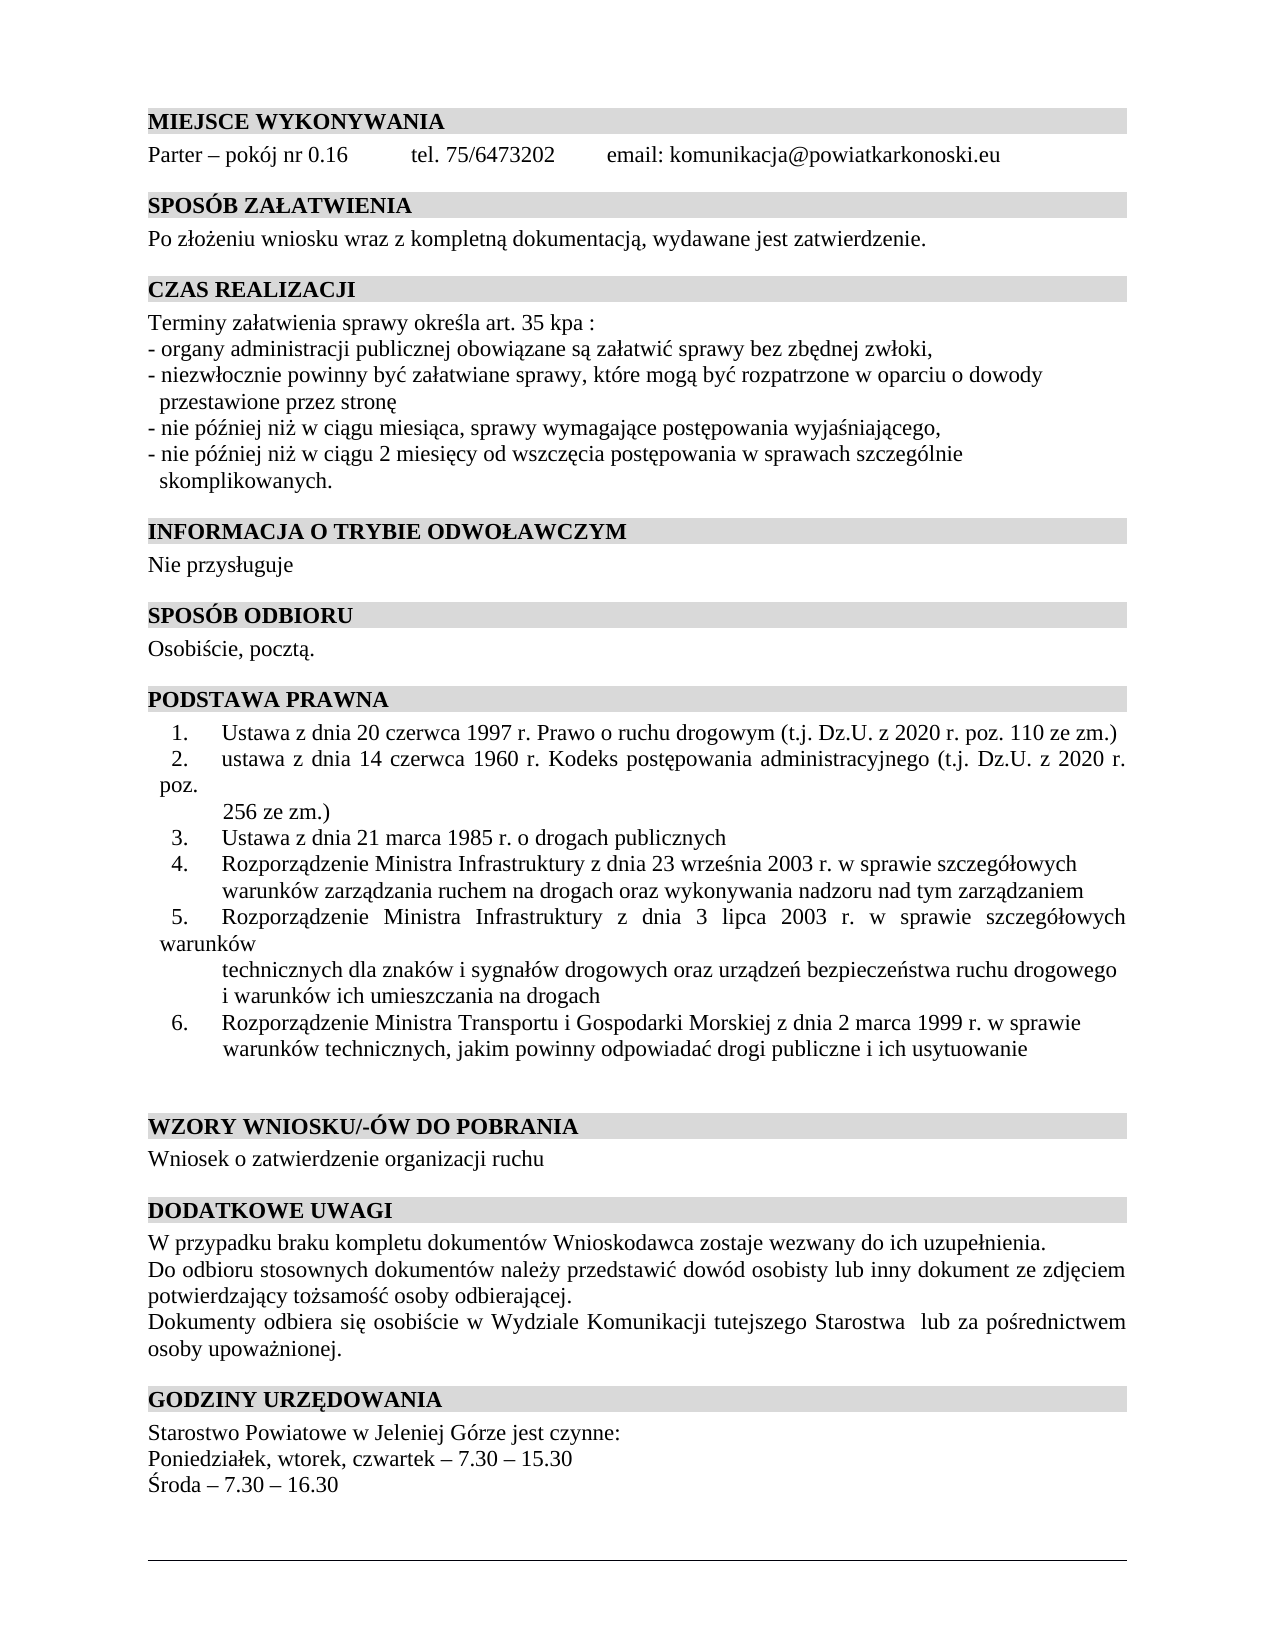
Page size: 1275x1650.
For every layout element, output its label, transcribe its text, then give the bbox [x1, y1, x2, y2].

subtitle GODZINY URZĘDOWANIA [148, 1386, 1127, 1412]
subtitle WZORY WNIOSKU/-ÓW DO POBRANIA [148, 1113, 1127, 1139]
subtitle CZAS REALIZACJI [148, 276, 1127, 302]
list Rozporządzenie Ministra Infrastruktury z dnia 3 lipca 2003 r. w sprawie szczegółowych warunków [159, 903, 1127, 956]
subtitle DODATKOWE UWAGI [148, 1197, 1127, 1223]
subtitle INFORMACJA O TRYBIE ODWOŁAWCZYM [148, 518, 1127, 544]
text Parter – pokój nr 0.16 tel. 75/6473202 email: komunikacja@powiatkarkonoski.eu [148, 141, 1127, 167]
subtitle SPOSÓB ODBIORU [148, 602, 1127, 628]
subtitle MIEJSCE WYKONYWANIA [148, 108, 1127, 134]
text przestawione przez stronę [148, 388, 1127, 414]
text - nie później niż w ciągu 2 miesięcy od wszczęcia postępowania w sprawach szczególnie [148, 441, 1127, 467]
text skomplikowanych. [148, 467, 1127, 493]
text warunków zarządzania ruchem na drogach oraz wykonywania nadzoru nad tym zarządzaniem [148, 877, 1127, 903]
text i warunków ich umieszczania na drogach [148, 982, 1127, 1009]
text Po złożeniu wniosku wraz z kompletną dokumentacją, wydawane jest zatwierdzenie. [148, 225, 1127, 251]
text Nie przysługuje [148, 551, 1127, 577]
list Rozporządzenie Ministra Transportu i Gospodarki Morskiej z dnia 2 marca 1999 r. w sprawie [159, 1009, 1127, 1035]
text Terminy załatwienia sprawy określa art. 35 kpa : [148, 309, 1127, 335]
subtitle PODSTAWA PRAWNA [148, 686, 1127, 712]
list 256 ze zm.) [171, 798, 1127, 824]
text W przypadku braku kompletu dokumentów Wnioskodawca zostaje wezwany do ich uzupełnienia. [148, 1229, 1127, 1256]
text - nie później niż w ciągu miesiąca, sprawy wymagające postępowania wyjaśniającego, [148, 414, 1127, 441]
list Ustawa z dnia 20 czerwca 1997 r. Prawo o ruchu drogowym (t.j. Dz.U. z 2020 r. poz. 110 ze zm.) [159, 719, 1127, 745]
list ustawa z dnia 14 czerwca 1960 r. Kodeks postępowania administracyjnego (t.j. Dz.U. z 2020 r. poz. [159, 745, 1127, 798]
text Do odbioru stosownych dokumentów należy przedstawić dowód osobisty lub inny dokument ze zdjęciem potwierdzający tożsamość osoby odbierającej. [148, 1256, 1127, 1308]
list Ustawa z dnia 21 marca 1985 r. o drogach publicznych [159, 824, 1127, 851]
text Starostwo Powiatowe w Jeleniej Górze jest czynne: [148, 1419, 1127, 1445]
text - niezwłocznie powinny być załatwiane sprawy, które mogą być rozpatrzone w oparciu o dowody [148, 361, 1127, 388]
text Osobiście, pocztą. [148, 635, 1127, 661]
list warunków technicznych, jakim powinny odpowiadać drogi publiczne i ich usytuowanie [171, 1035, 1127, 1061]
text technicznych dla znaków i sygnałów drogowych oraz urządzeń bezpieczeństwa ruchu drogowego [148, 956, 1127, 982]
text Środa – 7.30 – 16.30 [148, 1471, 1127, 1498]
text Wniosek o zatwierdzenie organizacji ruchu [148, 1145, 1127, 1172]
list Rozporządzenie Ministra Infrastruktury z dnia 23 września 2003 r. w sprawie szczegółowych [159, 851, 1127, 877]
subtitle SPOSÓB ZAŁATWIENIA [148, 192, 1127, 218]
text Dokumenty odbiera się osobiście w Wydziale Komunikacji tutejszego Starostwa lub za pośrednictwem osoby upoważnionej. [148, 1308, 1127, 1361]
text - organy administracji publicznej obowiązane są załatwić sprawy bez zbędnej zwłoki, [148, 335, 1127, 361]
text Poniedziałek, wtorek, czwartek – 7.30 – 15.30 [148, 1445, 1127, 1471]
